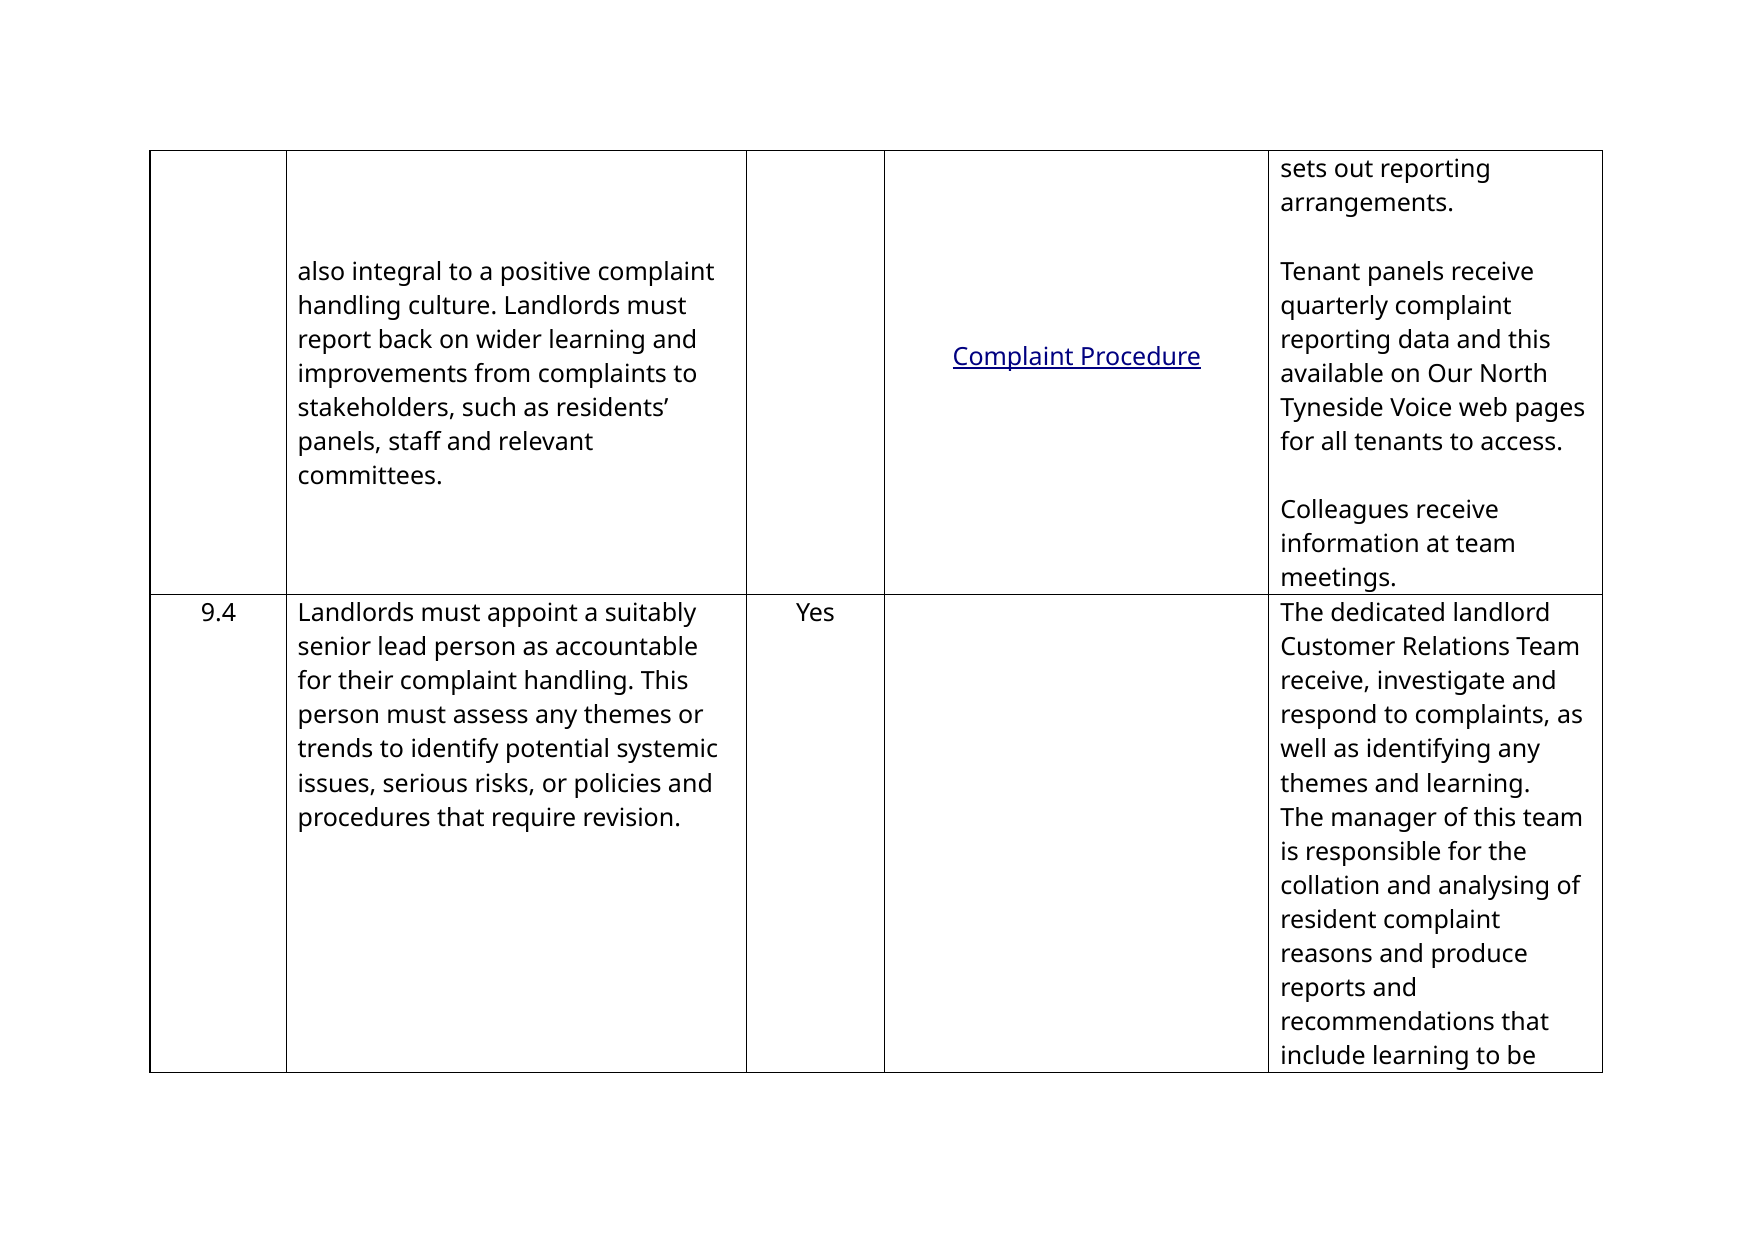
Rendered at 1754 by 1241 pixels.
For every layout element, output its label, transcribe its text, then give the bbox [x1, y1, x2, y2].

table_cell Landlords must appoint a suitably senior lead person as accountable for their complaint handling. This person must assess any themes or trends to identify potential systemic issues, serious risks, or policies and procedures that require revision. [287, 595, 746, 1072]
table_cell also integral to a positive complaint handling culture. Landlords must report back on wider learning and improvements from complaints to stakeholders, such as residents’ panels, staff and relevant committees. [287, 151, 746, 594]
table_cell Complaint Procedure [885, 151, 1268, 594]
table_cell [747, 151, 884, 594]
table_cell 9.4 [151, 595, 286, 1072]
table_cell [151, 151, 286, 594]
table_cell sets out reporting arrangements. Tenant panels receive quarterly complaint reporting data and this available on Our North Tyneside Voice web pages for all tenants to access. Colleagues receive information at team meetings. [1269, 151, 1602, 594]
table_cell [885, 595, 1268, 1072]
table_cell The dedicated landlord Customer Relations Team receive, investigate and respond to complaints, as well as identifying any themes and learning. The manager of this team is responsible for the collation and analysing of resident complaint reasons and produce reports and recommendations that include learning to be [1269, 595, 1602, 1072]
table_cell Yes [747, 595, 884, 1072]
